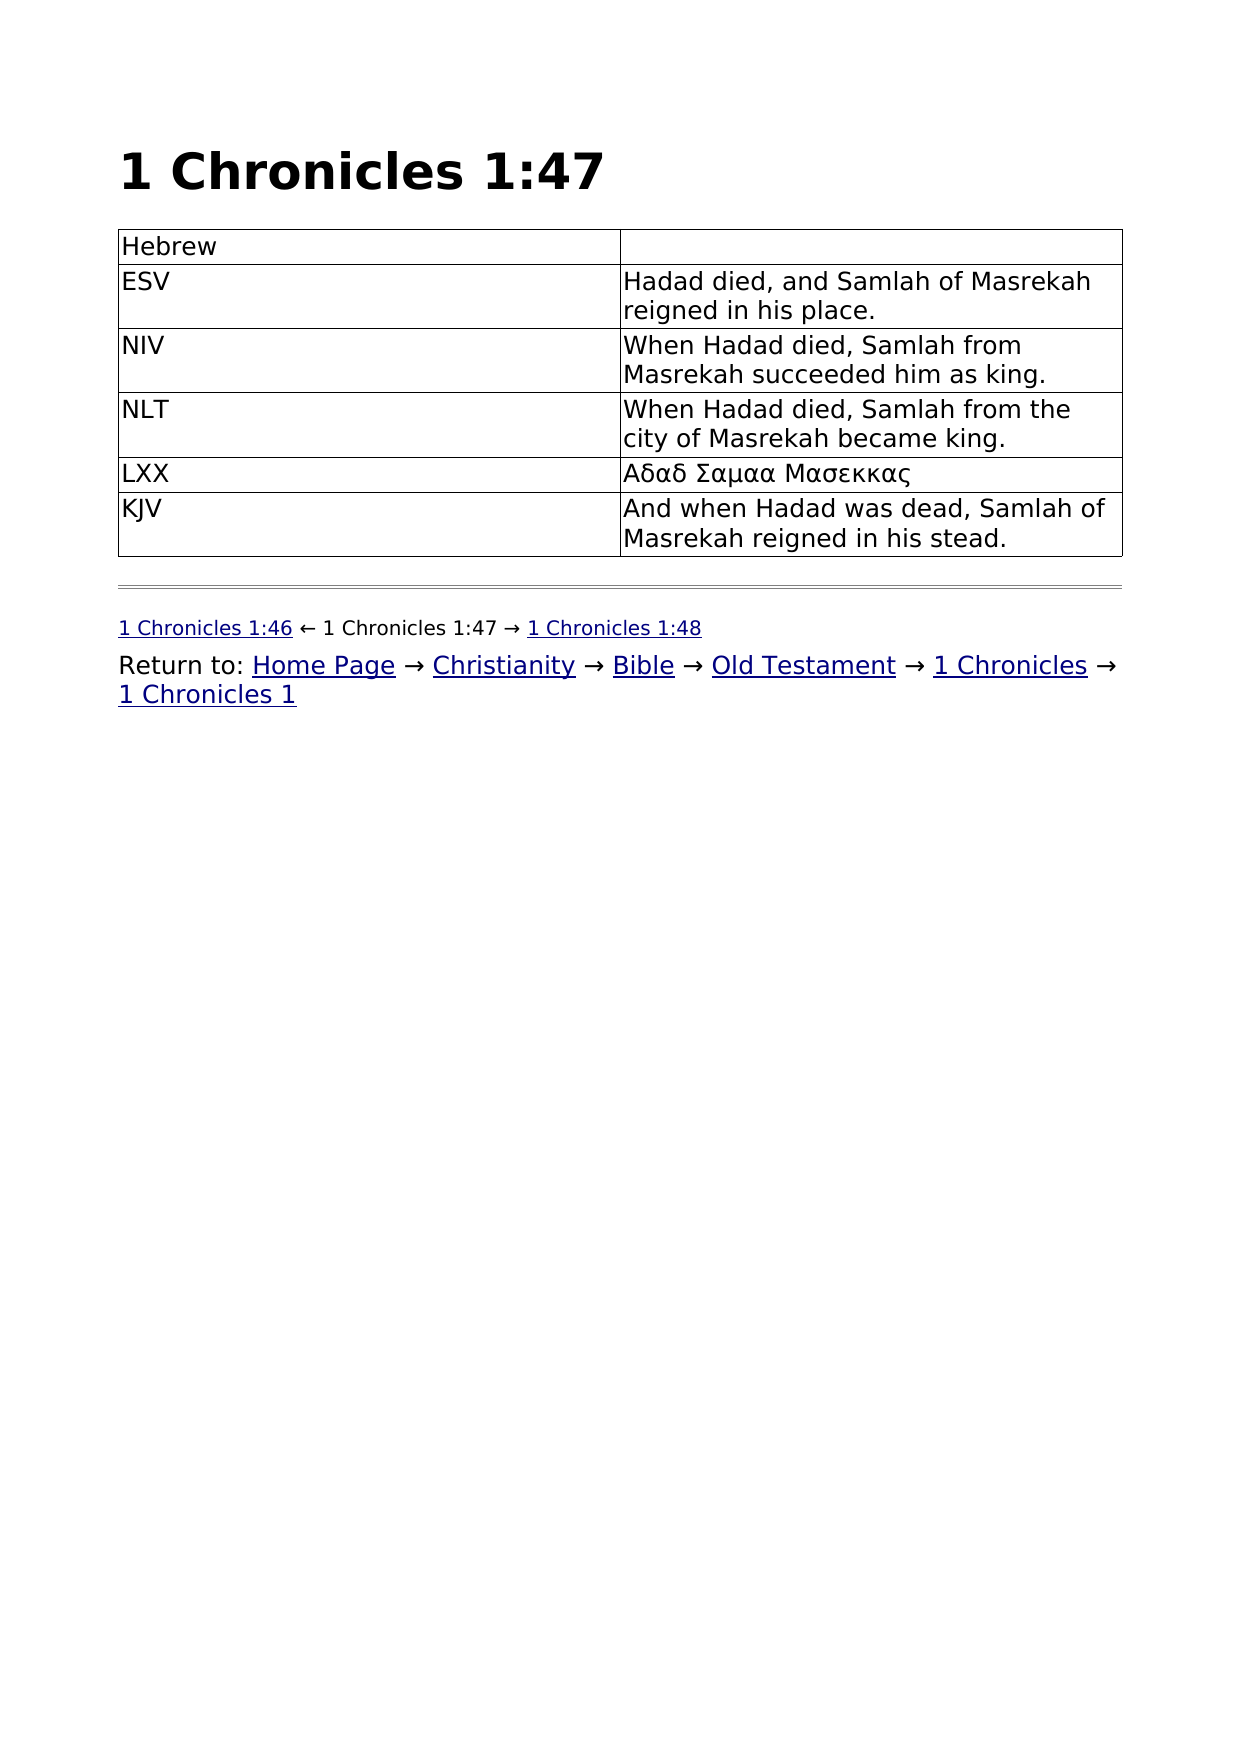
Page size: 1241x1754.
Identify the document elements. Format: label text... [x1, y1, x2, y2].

subtitle 1 Chronicles 1:47 [118, 143, 1122, 201]
table_cell ESV [119, 265, 620, 328]
table_header [621, 230, 1122, 264]
table_cell When Hadad died, Samlah from Masrekah succeeded him as king. [621, 329, 1122, 392]
text 1 Chronicles 1:46 ← 1 Chronicles 1:47 → 1 Chronicles 1:48 [118, 617, 1122, 651]
table_header Hebrew [119, 230, 620, 264]
table_cell NLT [119, 393, 620, 457]
table_cell LXX [119, 458, 620, 492]
table_cell Αδαδ Σαμαα Μασεκκας [621, 458, 1122, 492]
table_cell When Hadad died, Samlah from the city of Masrekah became king. [621, 393, 1122, 457]
table_cell NIV [119, 329, 620, 392]
table_cell Hadad died, and Samlah of Masrekah reigned in his place. [621, 265, 1122, 328]
table_cell KJV [119, 493, 620, 556]
text Return to: Home Page → Christianity → Bible → Old Testament → 1 Chronicles → 1 Chronicles 1 [118, 651, 1122, 709]
table_cell And when Hadad was dead, Samlah of Masrekah reigned in his stead. [621, 493, 1122, 556]
